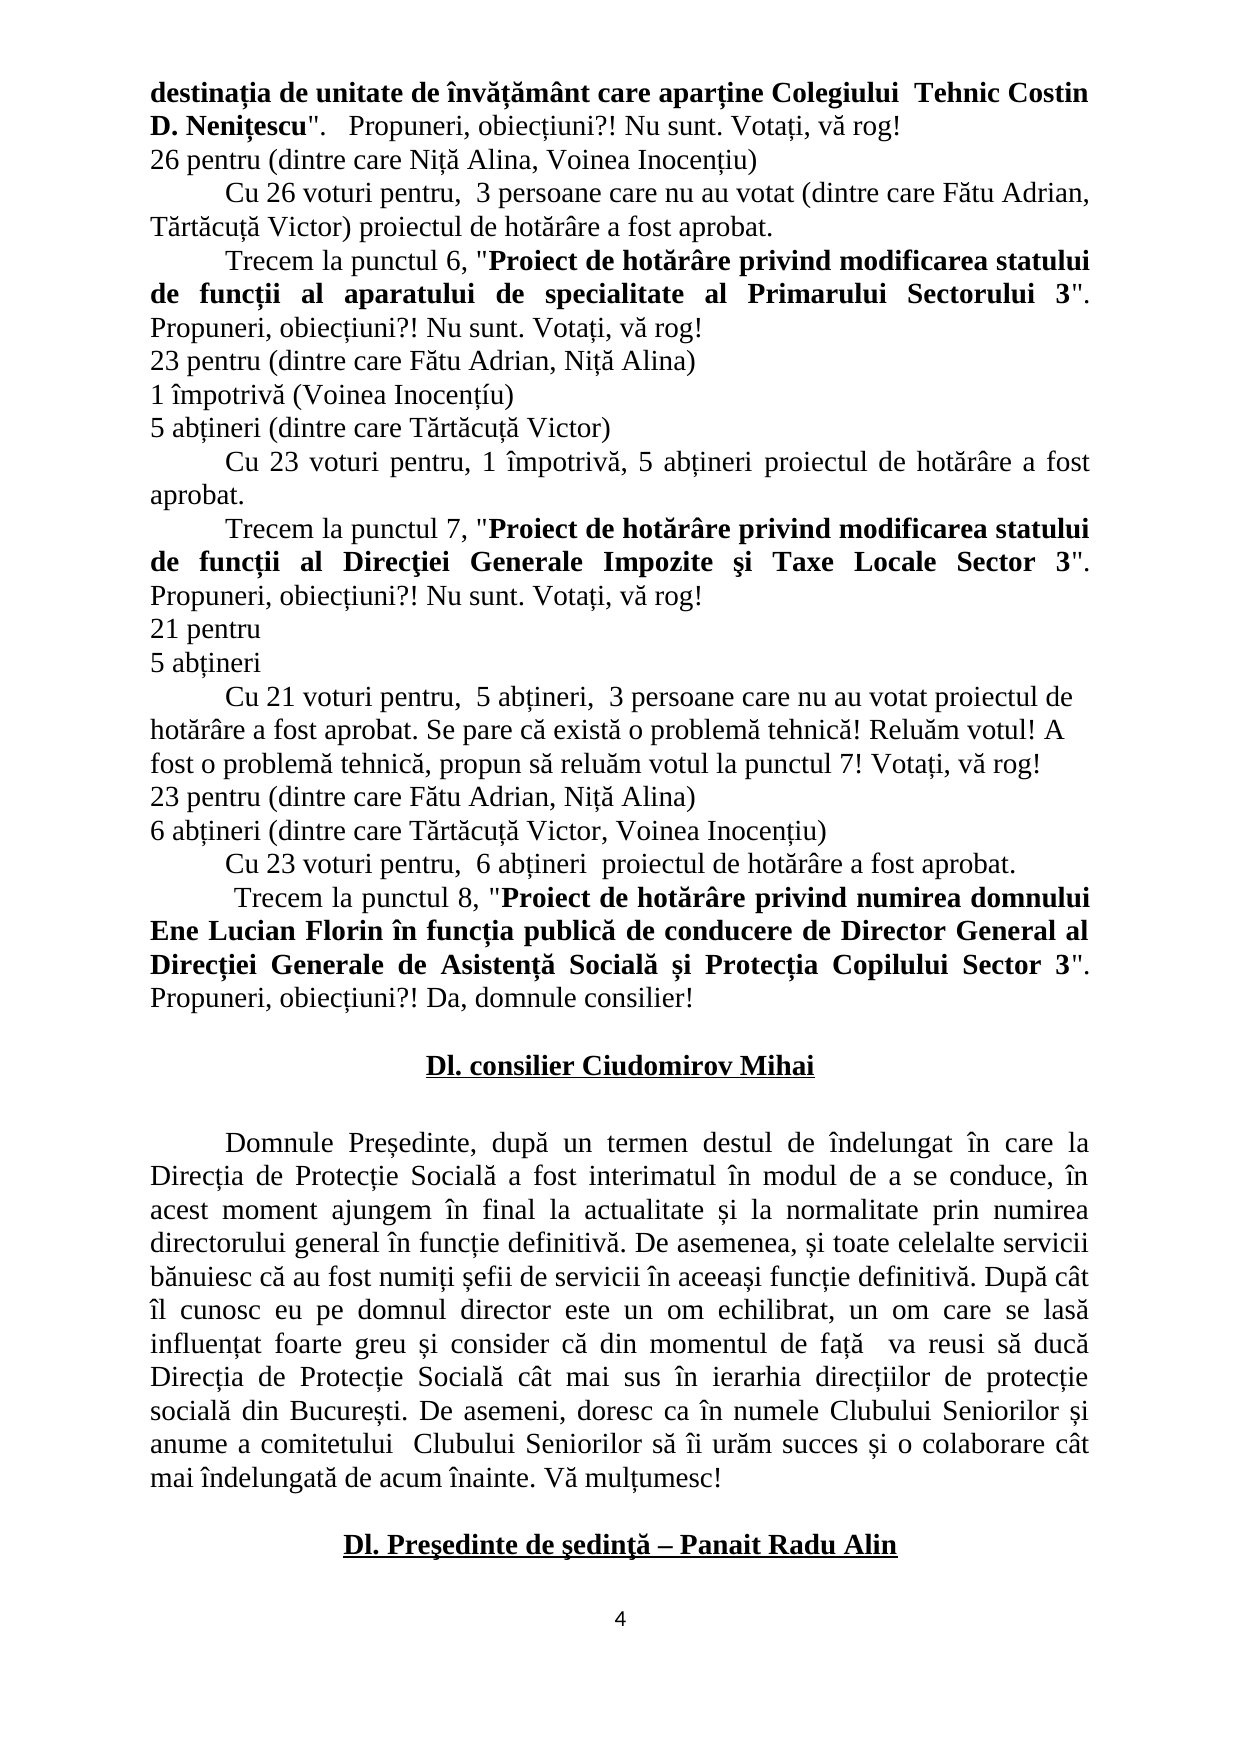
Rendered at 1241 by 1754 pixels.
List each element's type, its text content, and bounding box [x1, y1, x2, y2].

text 6 abțineri (dintre care Tărtăcuță Victor, Voinea Inocențiu) [150, 813, 1090, 846]
text 21 pentru [150, 612, 1090, 645]
text 23 pentru (dintre care Fătu Adrian, Niță Alina) [150, 343, 1090, 377]
text Cu 23 voturi pentru, 6 abțineri proiectul de hotărâre a fost aprobat. [150, 846, 1090, 880]
text Cu 21 voturi pentru, 5 abțineri, 3 persoane care nu au votat proiectul de hotărâre a fost aprobat. Se pare că există o problemă tehnică! Reluăm votul! A fost o problemă tehnică, propun să reluăm votul la punctul 7! Votați, vă rog! [150, 679, 1090, 779]
text 5 abțineri (dintre care Tărtăcuță Victor) [150, 410, 1090, 444]
text Cu 26 voturi pentru, 3 persoane care nu au votat (dintre care Fătu Adrian, Tărtăcuță Victor) proiectul de hotărâre a fost aprobat. [150, 176, 1090, 243]
text 23 pentru (dintre care Fătu Adrian, Niță Alina) [150, 779, 1090, 813]
text 26 pentru (dintre care Niță Alina, Voinea Inocențiu) [150, 142, 1090, 176]
text Trecem la punctul 7, "Proiect de hotărâre privind modificarea statului de funcții al Direcţiei Generale Impozite şi Taxe Locale Sector 3". Propuneri, obiecțiuni?! Nu sunt. Votați, vă rog! [150, 511, 1090, 612]
text 5 abțineri [150, 645, 1090, 679]
text destinația de unitate de învățământ care aparține Colegiului Tehnic Costin D. Nenițescu". Propuneri, obiecțiuni?! Nu sunt. Votați, vă rog! [150, 75, 1090, 142]
text Dl. consilier Ciudomirov Mihai [150, 1048, 1090, 1081]
text 1 împotrivă (Voinea Inocențíu) [150, 377, 1090, 410]
text Trecem la punctul 6, "Proiect de hotărâre privind modificarea statului de funcții al aparatului de specialitate al Primarului Sectorului 3". Propuneri, obiecțiuni?! Nu sunt. Votați, vă rog! [150, 243, 1090, 343]
text Dl. Preşedinte de şedinţă – Panait Radu Alin [150, 1527, 1090, 1561]
text Cu 23 voturi pentru, 1 împotrivă, 5 abțineri proiectul de hotărâre a fost aprobat. [150, 444, 1090, 511]
text Domnule Președinte, după un termen destul de îndelungat în care la Direcția de Protecție Socială a fost interimatul în modul de a se conduce, în acest moment ajungem în final la actualitate și la normalitate prin numirea directorului general în funcție definitivă. De asemenea, și toate celelalte servicii bănuiesc că au fost numiți șefii de servicii în aceeași funcție definitivă. După cât îl cunosc eu pe domnul director este un om echilibrat, un om care se lasă influențat foarte greu și consider că din momentul de față va reusi să ducă Direcția de Protecție Socială cât mai sus în ierarhia direcțiilor de protecție socială din București. De asemeni, doresc ca în numele Clubului Seniorilor și anume a comitetului Clubului Seniorilor să îi urăm succes și o colaborare cât mai îndelungată de acum înainte. Vă mulțumesc! [150, 1125, 1090, 1494]
text Trecem la punctul 8, "Proiect de hotărâre privind numirea domnului Ene Lucian Florin în funcția publică de conducere de Director General al Direcției Generale de Asistență Socială și Protecția Copilului Sector 3". Propuneri, obiecțiuni?! Da, domnule consilier! [150, 880, 1090, 1014]
